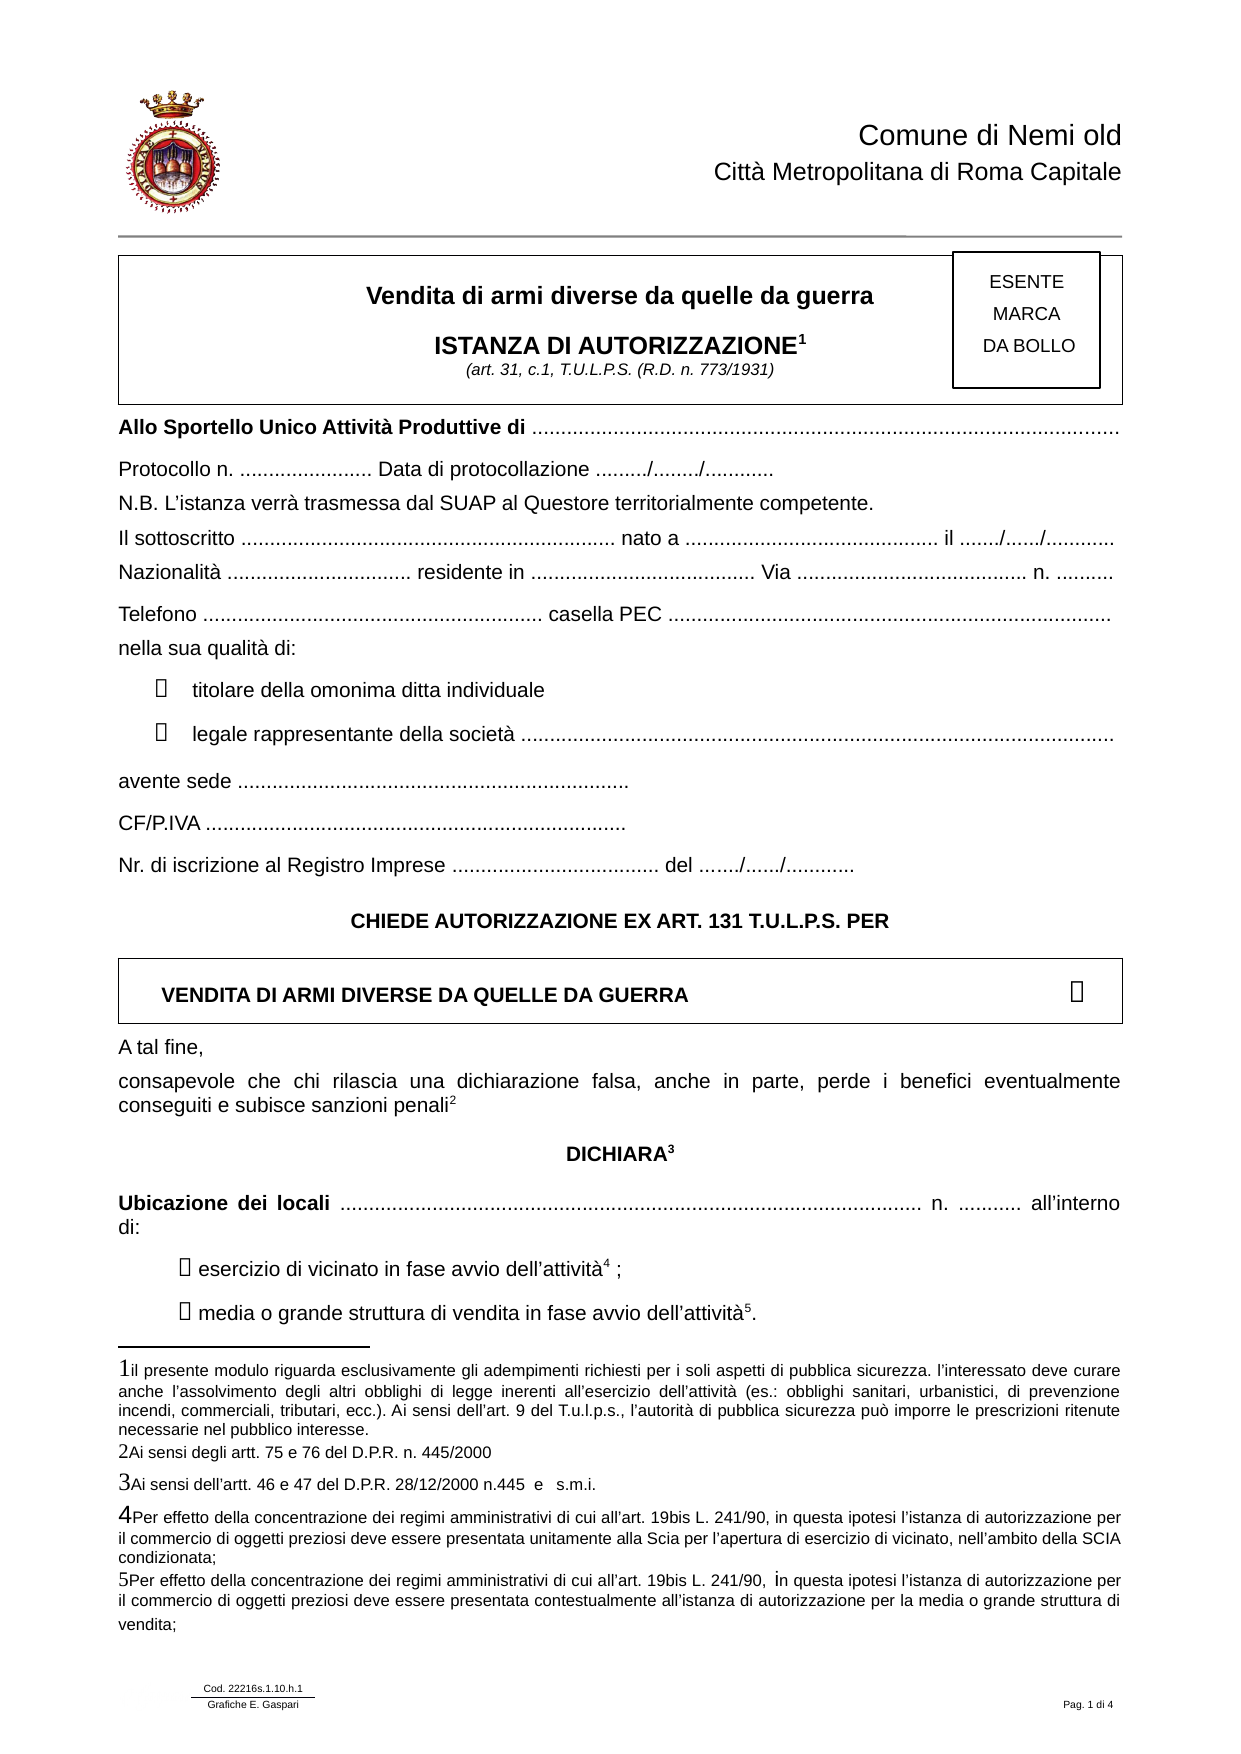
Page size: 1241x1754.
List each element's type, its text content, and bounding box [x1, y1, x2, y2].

text Il sottoscritto ................................................................. nato a ............................................ il ......./....../............ [118, 526, 1122, 549]
text Nr. di iscrizione al Registro Imprese .................................... del ......./....../............ [118, 852, 1122, 876]
text consapevole che chi rilascia una dichiarazione falsa, anche in parte, perde i benefici eventualmente conseguiti e subisce sanzioni penali [118, 1069, 1122, 1117]
table_header Vendita di armi diverse da quelle da guerra ISTANZA DI AUTORIZZAZIONE (art. 31, c.1, T.U.L.P.S. (R.D. n. 773/1931) [119, 256, 1122, 404]
text  titolare della omonima ditta individuale [153, 670, 1122, 704]
text Protocollo n. ....................... Data di protocollazione ........./......../............ [118, 457, 1122, 481]
text  legale rappresentante della società ....................................................................................................... [153, 715, 1122, 749]
text Ubicazione dei locali ..................................................................................................... n. ........... all’interno di: [118, 1191, 1122, 1239]
picture [122, 87, 224, 219]
text CF/P.IVA ......................................................................... [118, 811, 1122, 835]
text Per effetto della concentrazione dei regimi amministrativi di cui all’art. 19bis L. 241/90, in questa ipotesi l’istanza di autorizzazione per il commercio di oggetti preziosi deve essere presentata contestualmente all’istanza di autorizzazione per la media o grande struttura di vendita; [118, 1567, 1122, 1636]
text nella sua qualità di: [118, 636, 1122, 660]
table_header VENDITA DI ARMI DIVERSE DA QUELLE DA GUERRA  [119, 959, 1122, 1023]
text Telefono ........................................................... casella PEC ............................................................................. [118, 601, 1122, 625]
text Allo Sportello Unico Attività Produttive di [118, 415, 1122, 439]
text N.B. L’istanza verrà trasmessa dal SUAP al Questore territorialmente competente. [118, 491, 1122, 515]
text avente sede .................................................................... [118, 769, 1122, 793]
text CHIEDE AUTORIZZAZIONE EX ART. 131 T.U.L.P.S. PER [118, 909, 1122, 933]
text  media o grande struttura di vendita in fase avvio dell’attività. [177, 1294, 1122, 1328]
text Città Metropolitana di Roma Capitale [224, 157, 1122, 185]
text DICHIARA [118, 1142, 1122, 1166]
text Comune di Nemi old [224, 118, 1122, 152]
text  esercizio di vicinato in fase avvio dell’attività ; [177, 1249, 1122, 1283]
text A tal fine, [118, 1035, 1122, 1059]
text Nazionalità ................................ residente in ....................................... Via ........................................ n. .......... [118, 560, 1122, 584]
text Ai sensi dell’artt. 46 e 47 del D.P.R. 28/12/2000 n.445 e s.m.i. [118, 1467, 1122, 1496]
text Ai sensi degli artt. 75 e 76 del D.P.R. n. 445/2000 [118, 1439, 1122, 1463]
text Per effetto della concentrazione dei regimi amministrativi di cui all’art. 19bis L. 241/90, in questa ipotesi l’istanza di autorizzazione per il commercio di oggetti preziosi deve essere presentata unitamente alla Scia per l’apertura di esercizio di vicinato, nell’ambito della SCIA condizionata; [118, 1500, 1122, 1567]
